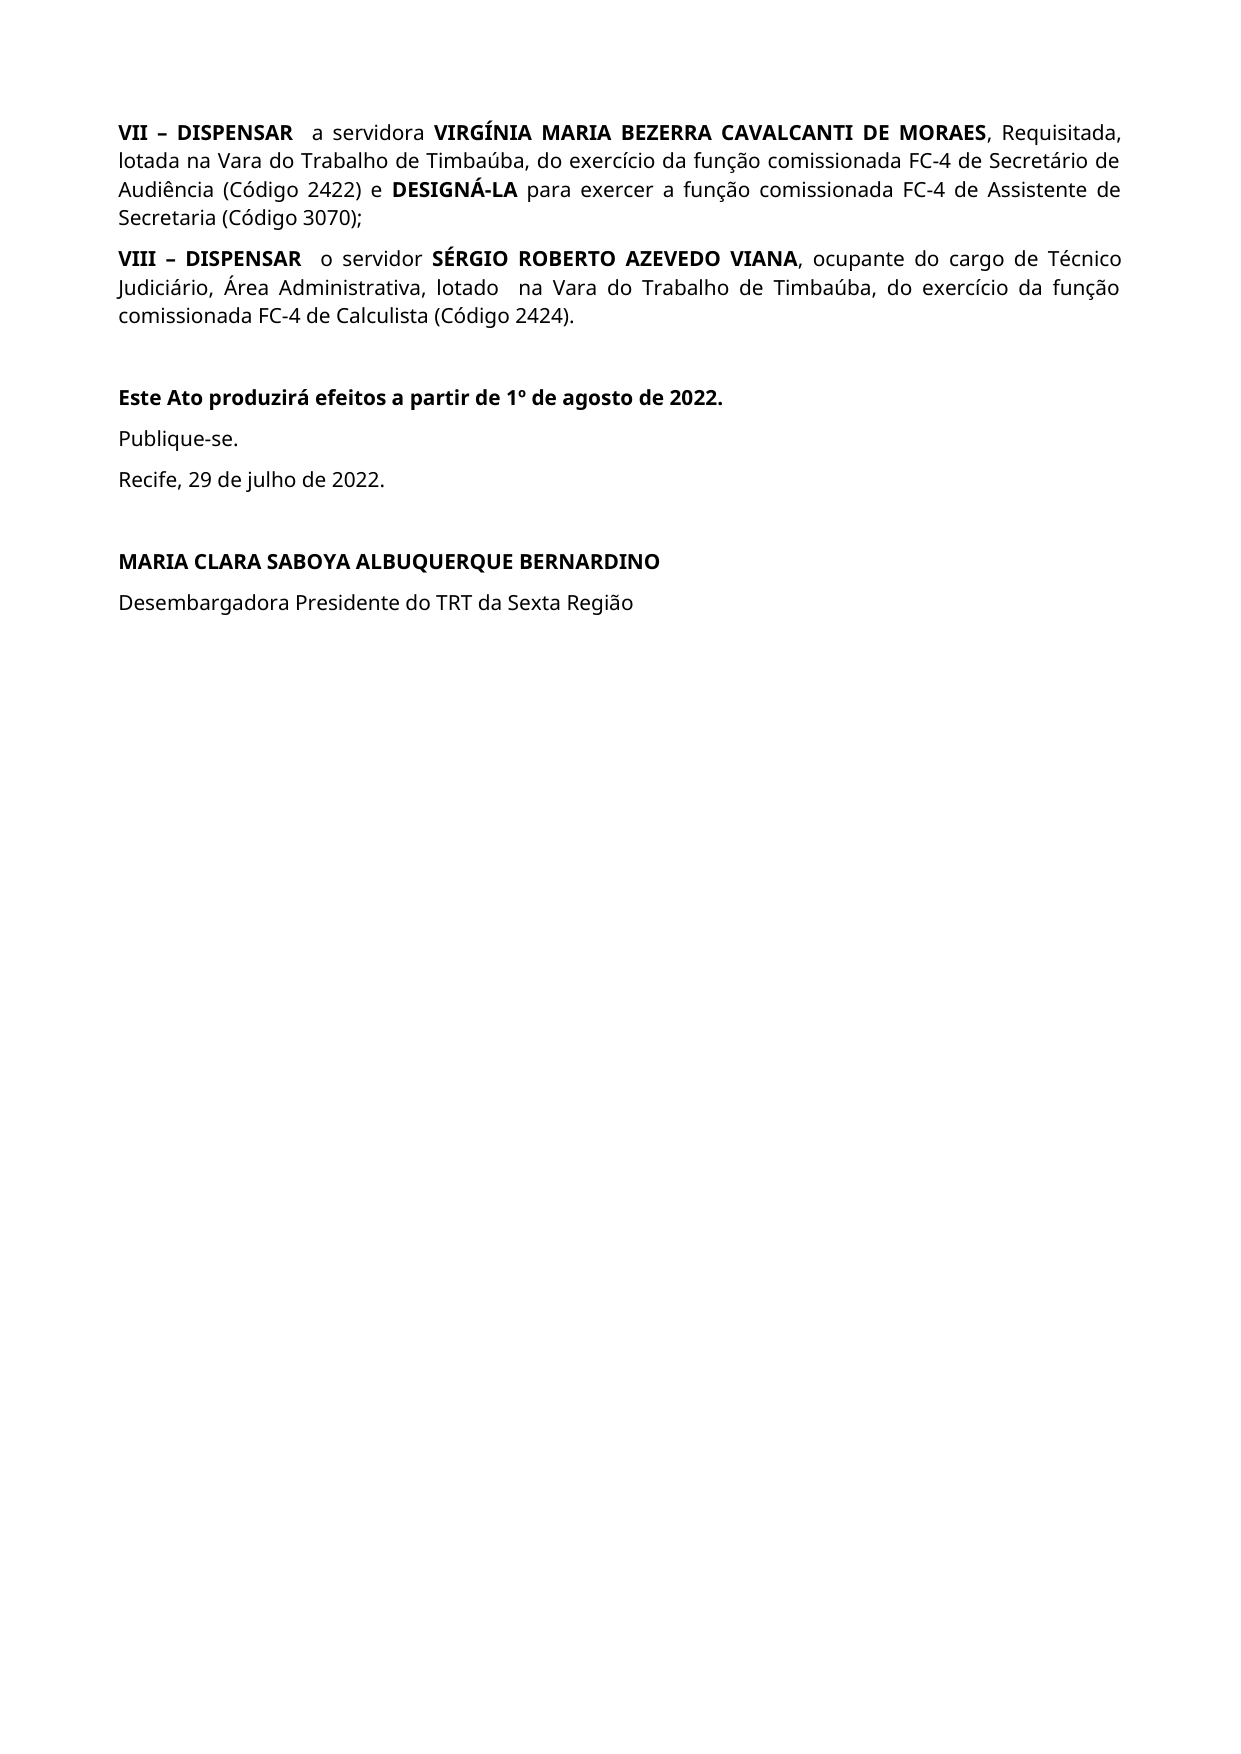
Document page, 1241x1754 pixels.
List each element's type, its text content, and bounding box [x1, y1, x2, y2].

text Publique-se. [118, 424, 1107, 452]
text Recife, 29 de julho de 2022. [118, 465, 1107, 493]
text Este Ato produzirá efeitos a partir de 1º de agosto de 2022. [118, 383, 1122, 412]
text VIII – DISPENSAR o servidor SÉRGIO ROBERTO AZEVEDO VIANA, ocupante do cargo de Técnico Judiciário, Área Administrativa, lotado na Vara do Trabalho de Timbaúba, do exercício da função comissionada FC-4 de Calculista (Código 2424). [118, 244, 1122, 330]
text MARIA CLARA SABOYA ALBUQUERQUE BERNARDINO [118, 547, 1107, 575]
text Desembargadora Presidente do TRT da Sexta Região [118, 588, 1122, 616]
text VII – DISPENSAR a servidora VIRGÍNIA MARIA BEZERRA CAVALCANTI DE MORAES, Requisitada, lotada na Vara do Trabalho de Timbaúba, do exercício da função comissionada FC-4 de Secretário de Audiência (Código 2422) e DESIGNÁ-LA para exercer a função comissionada FC-4 de Assistente de Secretaria (Código 3070); [118, 118, 1122, 232]
